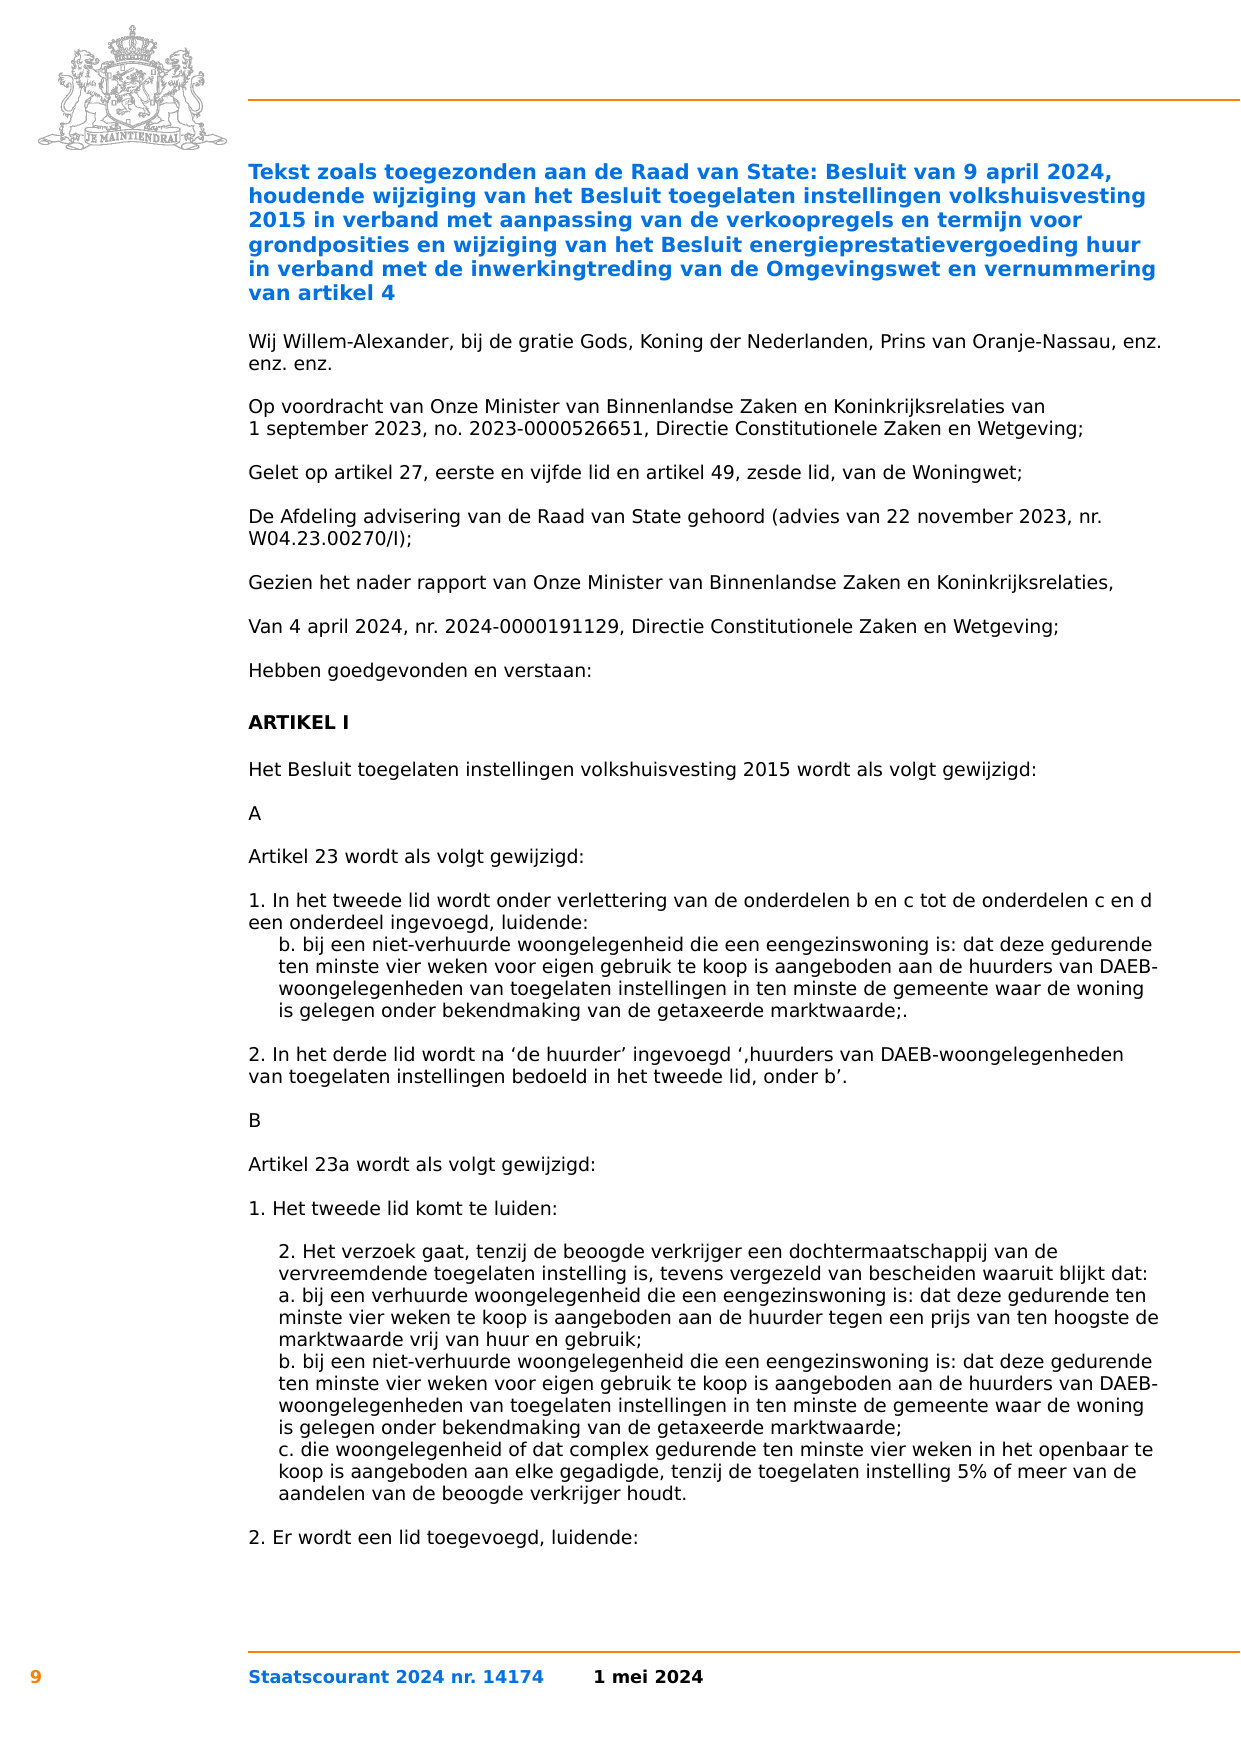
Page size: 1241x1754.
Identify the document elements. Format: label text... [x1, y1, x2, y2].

text 2. In het derde lid wordt na ‘de huurder’ ingevoegd ‘,huurders van DAEB-woongelegenheden van toegelaten instellingen bedoeld in het tweede lid, onder b’. [248, 1044, 1163, 1088]
text c. die woongelegenheid of dat complex gedurende ten minste vier weken in het openbaar te koop is aangeboden aan elke gegadigde, tenzij de toegelaten instelling 5% of meer van de aandelen van de beoogde verkrijger houdt. [278, 1439, 1163, 1505]
text Artikel 23a wordt als volgt gewijzigd: [248, 1153, 1163, 1176]
text 1. Het tweede lid komt te luiden: [248, 1197, 1163, 1219]
text Wij Willem-Alexander, bij de gratie Gods, Koning der Nederlanden, Prins van Oranje-Nassau, enz. enz. enz. [248, 331, 1163, 374]
text b. bij een niet-verhuurde woongelegenheid die een eengezinswoning is: dat deze gedurende ten minste vier weken voor eigen gebruik te koop is aangeboden aan de huurders van DAEB-woongelegenheden van toegelaten instellingen in ten minste de gemeente waar de woning is gelegen onder bekendmaking van de getaxeerde marktwaarde;. [278, 934, 1163, 1022]
subtitle ARTIKEL I [248, 712, 1163, 733]
subtitle Tekst zoals toegezonden aan de Raad van State: Besluit van 9 april 2024, houdende wijziging van het Besluit toegelaten instellingen volkshuisvesting 2015 in verband met aanpassing van de verkoopregels en termijn voor grondposities en wijziging van het Besluit energieprestatievergoeding huur in verband met de inwerkingtreding van de Omgevingswet en vernummering van artikel 4 [248, 160, 1163, 306]
text Op voordracht van Onze Minister van Binnenlandse Zaken en Koninkrijksrelaties van 1 september 2023, no. 2023-0000526651, Directie Constitutionele Zaken en Wetgeving; [248, 396, 1163, 440]
text Gelet op artikel 27, eerste en vijfde lid en artikel 49, zesde lid, van de Woningwet; [248, 462, 1163, 484]
text 2. Er wordt een lid toegevoegd, luidende: [248, 1527, 1163, 1549]
text Van 4 april 2024, nr. 2024-0000191129, Directie Constitutionele Zaken en Wetgeving; [248, 616, 1163, 638]
picture [38, 25, 227, 150]
text De Afdeling advisering van de Raad van State gehoord (advies van 22 november 2023, nr. W04.23.00270/I); [248, 506, 1163, 550]
text a. bij een verhuurde woongelegenheid die een eengezinswoning is: dat deze gedurende ten minste vier weken te koop is aangeboden aan de huurder tegen een prijs van ten hoogste de marktwaarde vrij van huur en gebruik; [278, 1285, 1163, 1351]
text 2. Het verzoek gaat, tenzij de beoogde verkrijger een dochtermaatschappij van de vervreemdende toegelaten instelling is, tevens vergezeld van bescheiden waaruit blijkt dat: [278, 1241, 1163, 1285]
text B [248, 1110, 1163, 1132]
text Artikel 23 wordt als volgt gewijzigd: [248, 846, 1163, 868]
text Gezien het nader rapport van Onze Minister van Binnenlandse Zaken en Koninkrijksrelaties, [248, 572, 1163, 594]
text Hebben goedgevonden en verstaan: [248, 659, 1163, 682]
text Het Besluit toegelaten instellingen volkshuisvesting 2015 wordt als volgt gewijzigd: [248, 758, 1163, 781]
text b. bij een niet-verhuurde woongelegenheid die een eengezinswoning is: dat deze gedurende ten minste vier weken voor eigen gebruik te koop is aangeboden aan de huurders van DAEB-woongelegenheden van toegelaten instellingen in ten minste de gemeente waar de woning is gelegen onder bekendmaking van de getaxeerde marktwaarde; [278, 1351, 1163, 1439]
text 1. In het tweede lid wordt onder verlettering van de onderdelen b en c tot de onderdelen c en d een onderdeel ingevoegd, luidende: [248, 890, 1163, 934]
text A [248, 802, 1163, 824]
